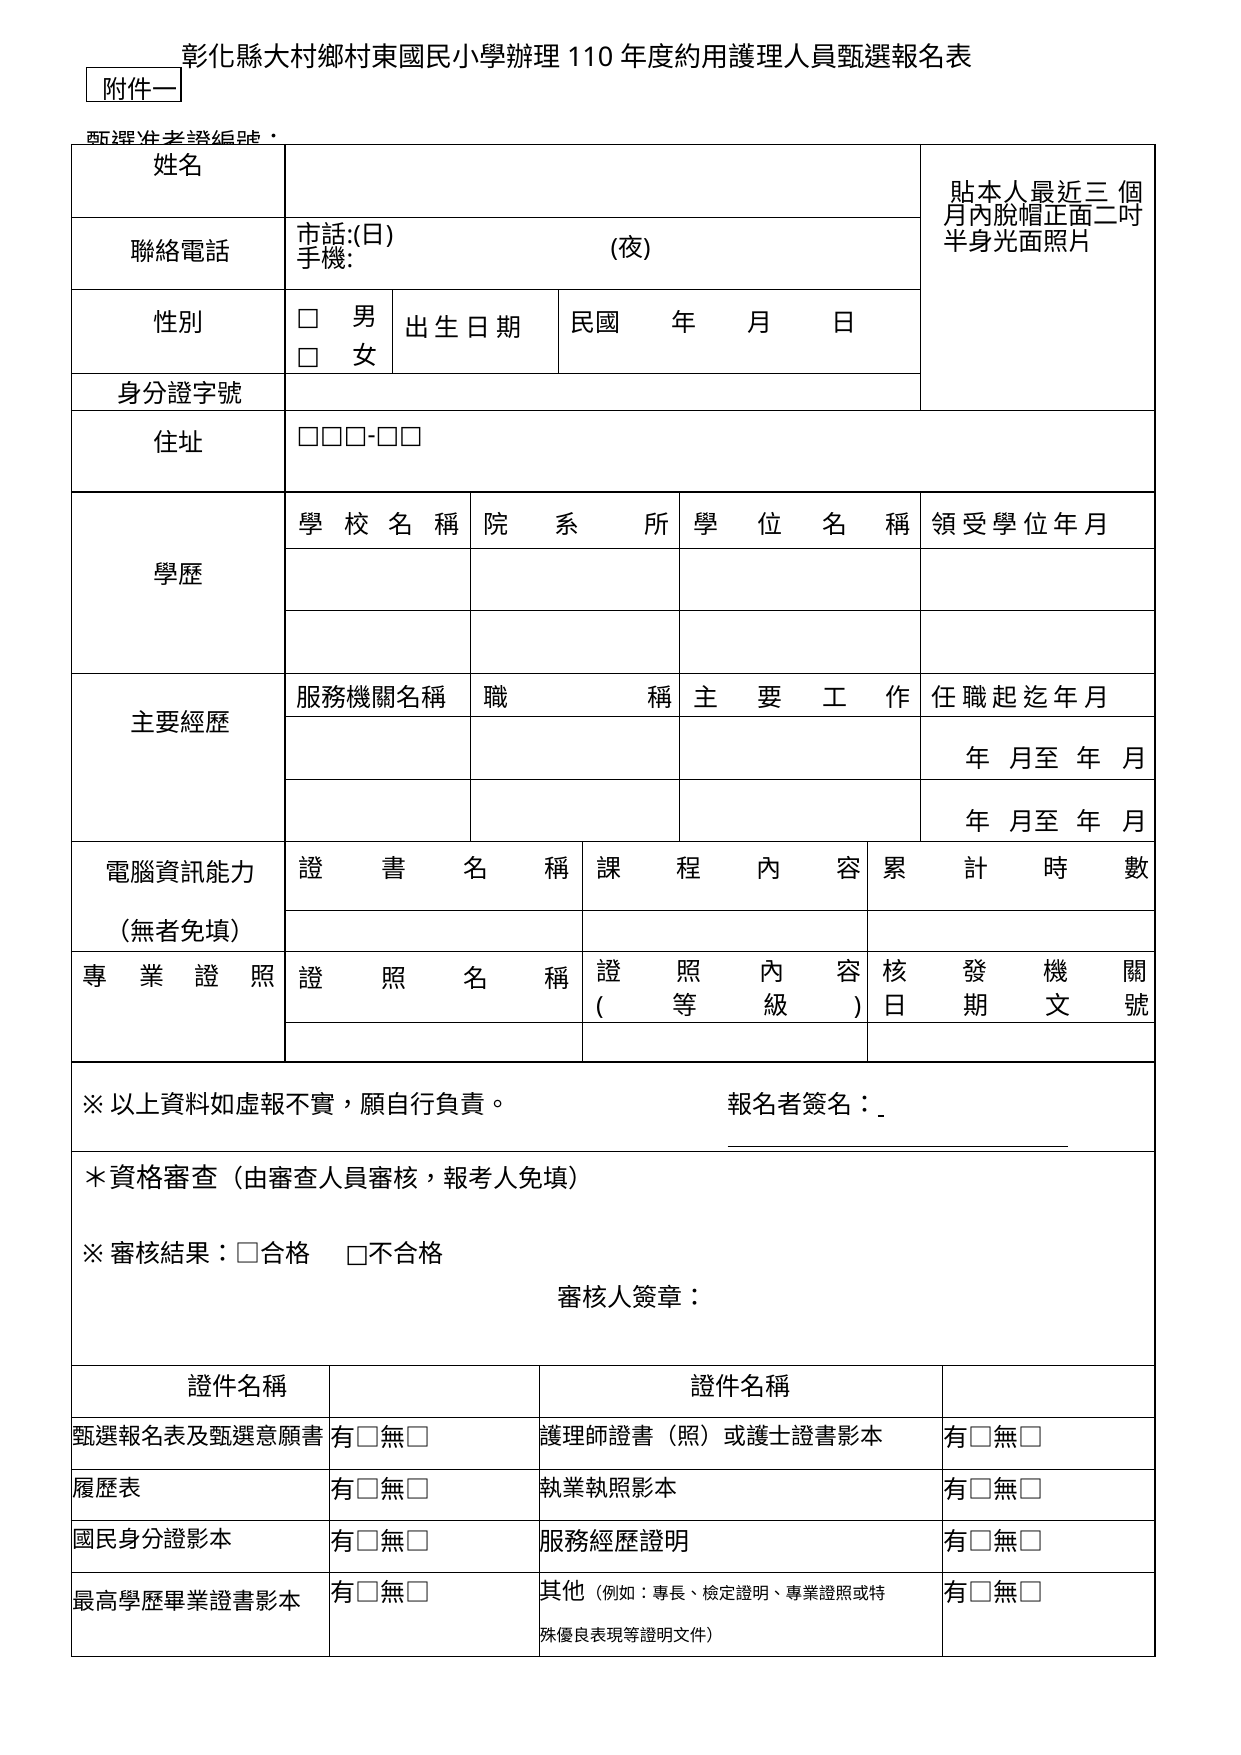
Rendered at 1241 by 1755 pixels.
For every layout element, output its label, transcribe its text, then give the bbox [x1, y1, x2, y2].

table_cell [330, 1366, 539, 1417]
table_cell [471, 611, 679, 672]
table_cell 年 [921, 780, 996, 841]
table_cell 要 [720, 674, 800, 716]
table_cell 月至 [996, 717, 1068, 778]
table_cell 主 [680, 674, 720, 716]
table_cell 證 [178, 952, 234, 1061]
table_cell [286, 611, 470, 672]
table_cell [720, 218, 920, 289]
table_cell 所 [630, 493, 668, 547]
table_cell 內 [720, 842, 800, 910]
table_cell [423, 952, 460, 1022]
table_cell 證 [286, 952, 334, 1022]
table_cell [630, 290, 668, 373]
table_cell 月 [1107, 717, 1154, 778]
table_cell 有□無□ [943, 1418, 1154, 1468]
table_cell [921, 549, 1154, 610]
table_cell 出 生 日 期 [393, 290, 558, 373]
table_cell 年 [1068, 780, 1107, 841]
table_cell [334, 842, 374, 910]
table_cell [680, 780, 920, 841]
table_cell 年 [921, 717, 996, 778]
table_cell 容 ) [800, 952, 867, 1022]
table_cell 累 [868, 842, 921, 910]
table_cell 報名者簽名： [720, 1063, 1068, 1151]
table_cell [286, 911, 582, 951]
table_cell 住址 [72, 411, 284, 491]
table_header 貼本人最近三 個月內脫帽正面二吋半身光面照片 [921, 145, 1154, 410]
table_cell 主要經歷 [72, 674, 284, 841]
table_cell 時 [996, 842, 1068, 910]
table_cell 履歷表 [72, 1470, 329, 1520]
table_cell 服務經歷證明 [540, 1521, 942, 1572]
table_cell [471, 717, 679, 778]
table_cell 稱 [532, 952, 582, 1022]
table_cell 有□無□ [330, 1521, 539, 1572]
table_header [286, 145, 920, 217]
table_cell 容 [800, 842, 867, 910]
table_cell 男 女 [286, 290, 392, 373]
table_cell 稱 [532, 674, 679, 716]
table_cell 系 [532, 493, 630, 547]
table_cell [423, 842, 460, 910]
table_cell [286, 374, 920, 410]
table_cell 課 [583, 842, 630, 910]
table_cell 日 [800, 290, 868, 373]
table_cell 核 日 [868, 952, 921, 1022]
table_cell 甄選報名表及甄選意願書 [72, 1418, 329, 1468]
table_cell 稱 [423, 493, 460, 547]
table_cell 身分證字號 [72, 374, 284, 410]
table_cell 護理師證書（照）或護士證書影本 [540, 1418, 942, 1468]
table_cell 位 [720, 493, 800, 547]
table_cell [680, 549, 920, 610]
table_cell [532, 1063, 720, 1151]
table_cell 有□無□ [330, 1573, 539, 1656]
table_cell [1068, 842, 1107, 910]
table_cell 稱 [868, 493, 920, 547]
table_cell 發 期 [921, 952, 996, 1022]
table_cell [1068, 952, 1107, 1022]
table_cell 內 級 [720, 952, 800, 1022]
table_cell 聯絡電話 [72, 218, 284, 289]
table_cell [583, 911, 867, 951]
table_cell 有□無□ [943, 1521, 1154, 1572]
table_cell ＊資格審查（由審查人員審核，報考人免填） ※ 審核結果：□合格 □不合格 審核人簽章： [72, 1152, 1154, 1365]
table_cell [943, 1366, 1154, 1417]
table_cell [471, 780, 679, 841]
table_cell 任 職 起 迄 年 月 [921, 674, 1154, 716]
table_cell 電腦資訊能力 （無者免填） [72, 842, 284, 951]
table_cell [868, 911, 1154, 951]
table_cell 學 [286, 493, 334, 547]
table_cell 證件名稱 [540, 1366, 942, 1417]
table_cell 作 [868, 674, 920, 716]
table_cell [680, 611, 920, 672]
table_cell 關 號 [1107, 952, 1154, 1022]
table_cell 證件名稱 [72, 1366, 329, 1417]
text 彰化縣大村鄉村東國民小學辦理 110 年度約用護理人員甄選報名表 [86, 35, 1182, 102]
table_cell [921, 611, 1154, 672]
table_cell 校 [334, 493, 374, 547]
table_cell 年 [1068, 717, 1107, 778]
table_cell 照 [234, 952, 284, 1061]
table_cell 業 [123, 952, 178, 1061]
table_cell 領 受 學 位 年 月 [921, 493, 1154, 547]
table_cell 國民身分證影本 [72, 1521, 329, 1572]
table_cell [1068, 1063, 1107, 1151]
table_cell 名 [460, 952, 532, 1022]
table_cell 月 [720, 290, 800, 373]
table_cell (夜) [532, 218, 720, 289]
table_cell ※ 以上資料如虛報不實，願自行負責。 [72, 1063, 532, 1151]
table_cell [868, 290, 920, 373]
table_cell 機 文 [996, 952, 1068, 1022]
table_cell [286, 717, 470, 778]
table_cell 年 [668, 290, 720, 373]
table_cell 職 [471, 674, 532, 716]
table_cell 民國 [559, 290, 630, 373]
table_cell 月 [1107, 780, 1154, 841]
table_cell 最高學歷畢業證書影本 [72, 1573, 329, 1656]
table_cell [680, 717, 920, 778]
table_cell 執業執照影本 [540, 1470, 942, 1520]
table_cell 其他（例如：專長、檢定證明、專業證照或特 殊優良表現等證明文件） [540, 1573, 942, 1656]
table_cell 稱 [532, 842, 582, 910]
table_cell 專 [72, 952, 123, 1061]
table_cell 有□無□ [943, 1573, 1154, 1656]
table_cell [630, 842, 668, 910]
table_cell 服務機關名稱 [286, 674, 470, 716]
table_cell [583, 1023, 867, 1061]
table_cell 性別 [72, 290, 284, 373]
table_cell [868, 1023, 1154, 1061]
text 甄選准考證編號： [71, 122, 1182, 1683]
table_cell 名 [800, 493, 868, 547]
table_cell 名 [374, 493, 423, 547]
table_cell [1107, 1063, 1154, 1151]
table_cell 月至 [996, 780, 1068, 841]
table_cell [460, 493, 470, 547]
table_cell 工 [800, 674, 868, 716]
table_cell 有□無□ [330, 1418, 539, 1468]
text 附件一 [102, 69, 180, 101]
table_cell 院 [471, 493, 532, 547]
table_cell 照 [374, 952, 423, 1022]
table_cell 學 [680, 493, 720, 547]
table_cell 程 [668, 842, 720, 910]
table_cell 有□無□ [943, 1470, 1154, 1520]
table_cell [668, 493, 679, 547]
table_cell 證 照 ( 等 [583, 952, 720, 1022]
table_cell 名 [460, 842, 532, 910]
table_cell [334, 952, 374, 1022]
table_cell □□□-□□ [286, 411, 1154, 491]
table_cell 數 [1107, 842, 1154, 910]
table_cell 證 [286, 842, 334, 910]
table_cell 市話:(日) 手機: [286, 218, 532, 289]
table_cell 有□無□ [330, 1470, 539, 1520]
table_header 姓名 [72, 145, 284, 217]
table_cell [286, 549, 470, 610]
table_cell 書 [374, 842, 423, 910]
table_cell [286, 1023, 582, 1061]
table_cell 學歷 [72, 493, 284, 672]
table_cell [471, 549, 679, 610]
table_cell 計 [921, 842, 996, 910]
table_cell [286, 780, 470, 841]
